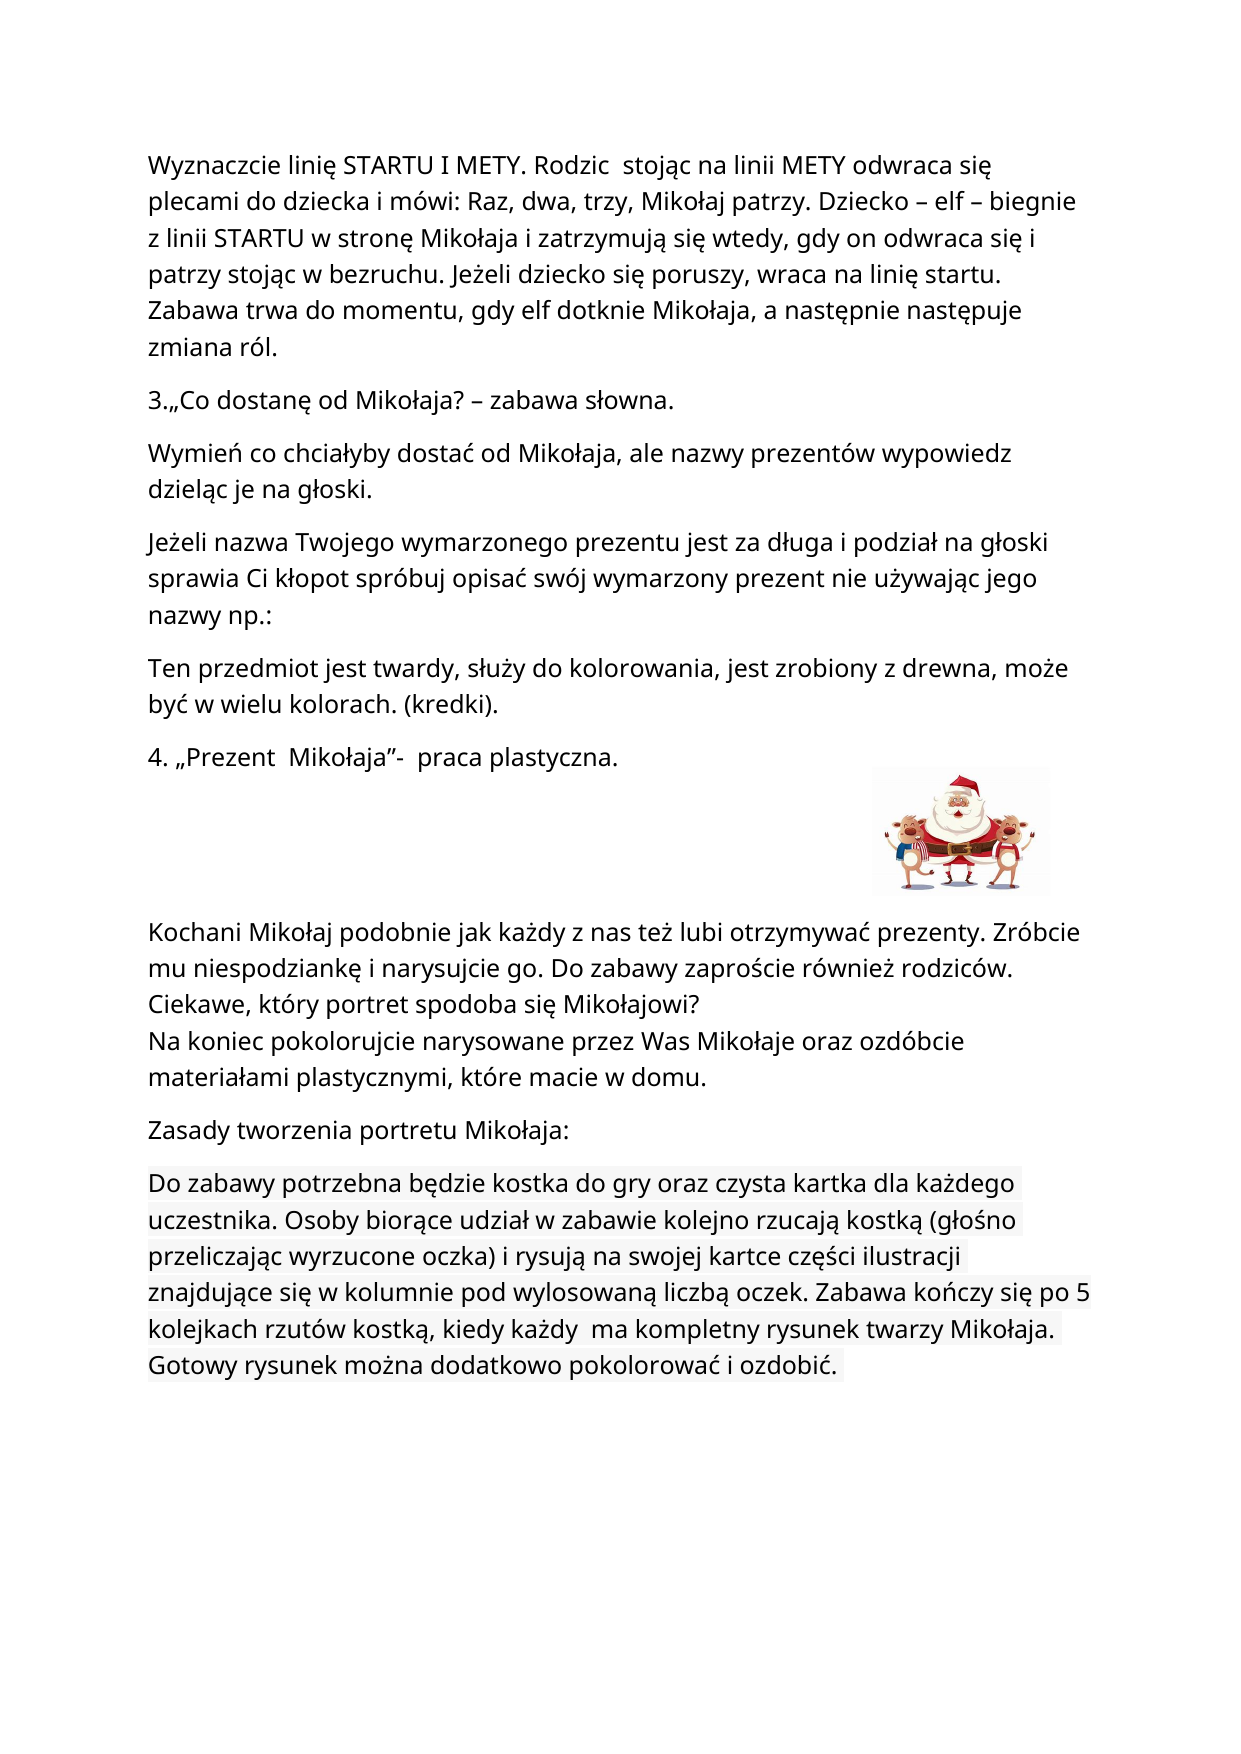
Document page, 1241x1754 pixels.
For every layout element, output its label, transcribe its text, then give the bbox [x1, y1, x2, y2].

text Zasady tworzenia portretu Mikołaja: [148, 1113, 1093, 1147]
text 4. „Prezent Mikołaja”- praca plastyczna. [148, 740, 1093, 896]
list Wyznaczcie linię STARTU I METY. Rodzic stojąc na linii METY odwraca się plecami do dziecka i mówi: Raz, dwa, trzy, Mikołaj patrzy. Dziecko – elf – biegnie z linii STARTU w stronę Mikołaja i zatrzymują się wtedy, gdy on odwraca się i patrzy stojąc w bezruchu. Jeżeli dziecko się poruszy, wraca na linię startu. Zabawa trwa do momentu, gdy elf dotknie Mikołaja, a następnie następuje zmiana ról. [148, 148, 1093, 363]
text 3.„Co dostanę od Mikołaja? – zabawa słowna. [148, 382, 1093, 416]
text Ten przedmiot jest twardy, służy do kolorowania, jest zrobiony z drewna, może być w wielu kolorach. (kredki). [148, 651, 1093, 721]
text Wymień co chciałyby dostać od Mikołaja, ale nazwy prezentów wypowiedz dzieląc je na głoski. [148, 435, 1093, 506]
text Kochani Mikołaj podobnie jak każdy z nas też lubi otrzymywać prezenty. Zróbcie mu niespodziankę i narysujcie go. Do zabawy zaproście również rodziców. Ciekawe, który portret spodoba się Mikołajowi? Na koniec pokolorujcie narysowane przez Was Mikołaje oraz ozdóbcie materiałami plastycznymi, które macie w domu. [148, 914, 1093, 1094]
text Do zabawy potrzebna będzie kostka do gry oraz czysta kartka dla każdego uczestnika. Osoby biorące udział w zabawie kolejno rzucają kostką (głośno przeliczając wyrzucone oczka) i rysują na swojej kartce części ilustracji znajdujące się w kolumnie pod wylosowaną liczbą oczek. Zabawa kończy się po 5 kolejkach rzutów kostką, kiedy każdy ma kompletny rysunek twarzy Mikołaja. Gotowy rysunek można dodatkowo pokolorować i ozdobić. [148, 1166, 1093, 1382]
text Jeżeli nazwa Twojego wymarzonego prezentu jest za długa i podział na głoski sprawia Ci kłopot spróbuj opisać swój wymarzony prezent nie używając jego nazwy np.: [148, 525, 1093, 632]
